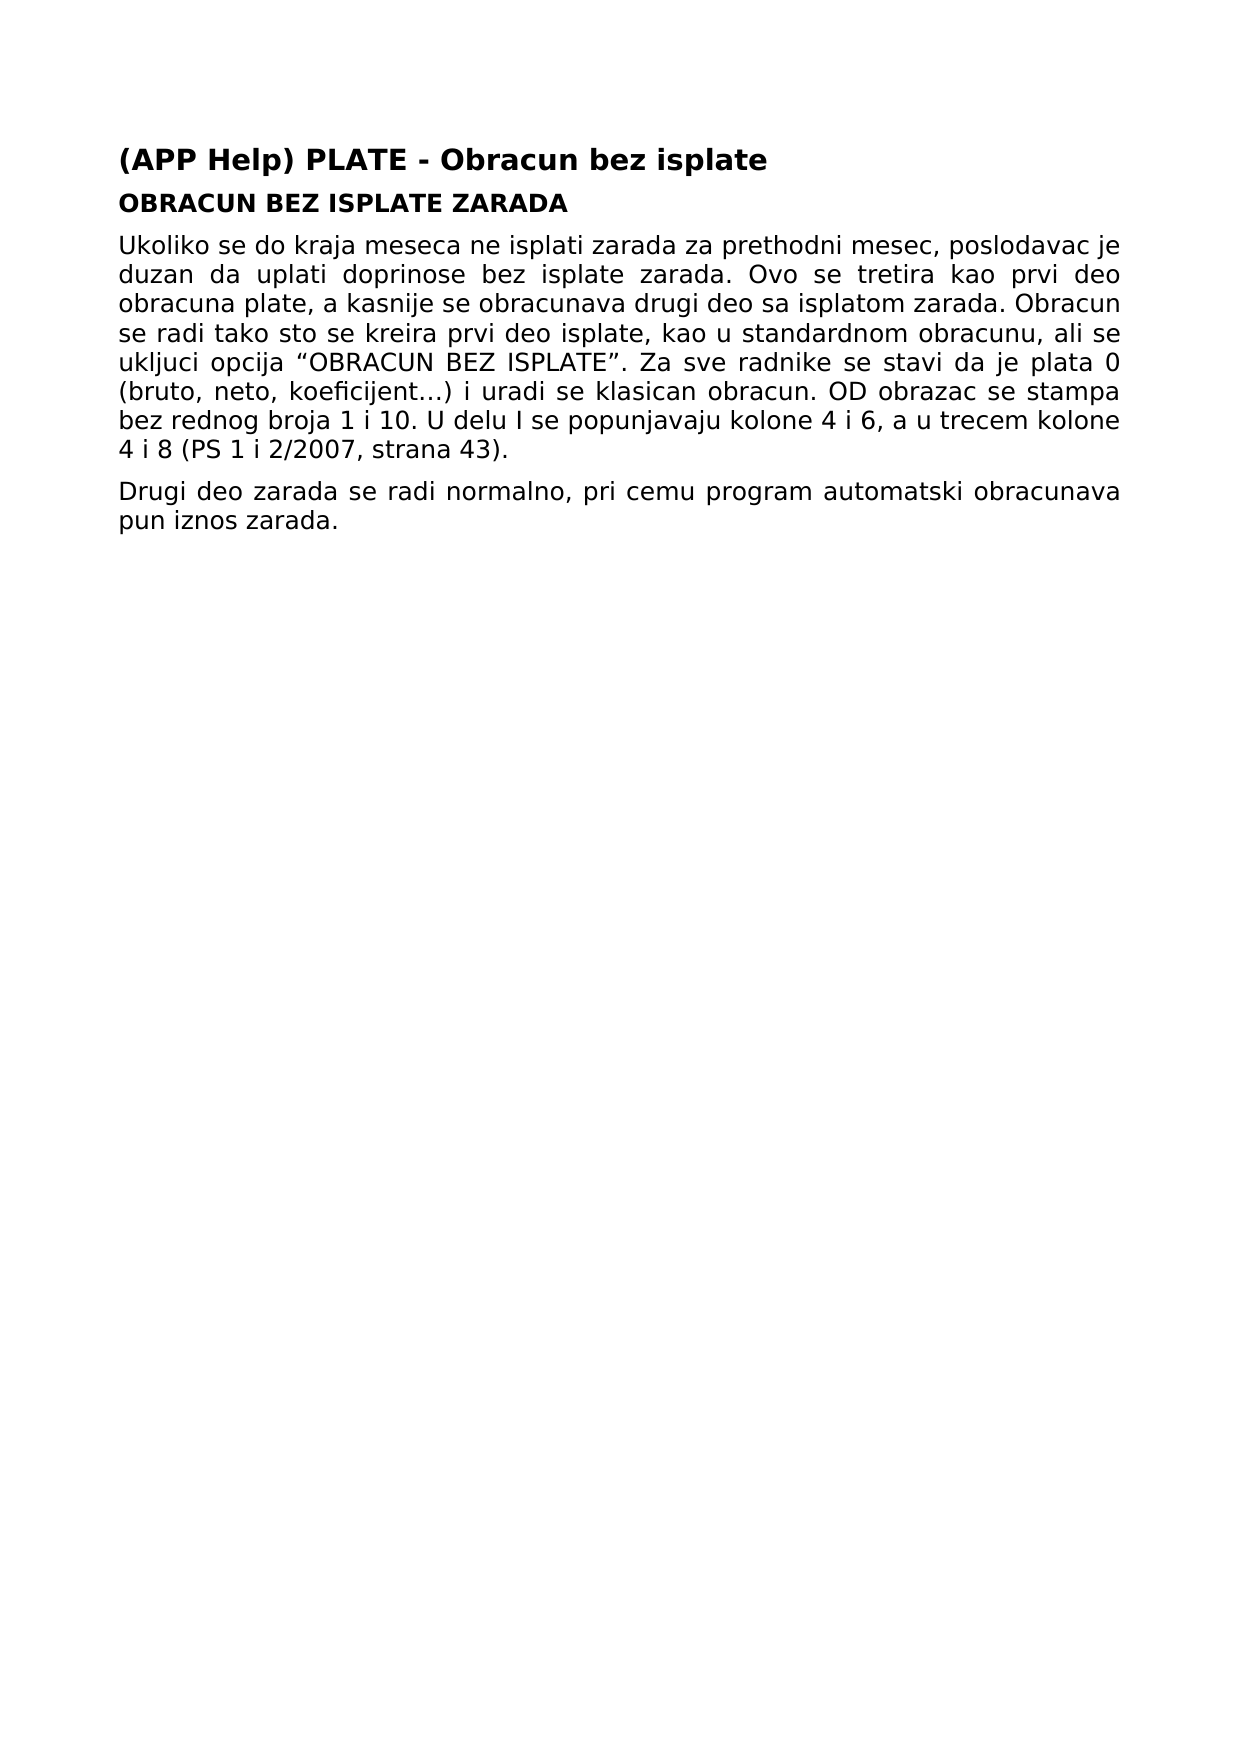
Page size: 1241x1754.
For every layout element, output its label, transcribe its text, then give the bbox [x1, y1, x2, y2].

text Drugi deo zarada se radi normalno, pri cemu program automatski obracunava pun iznos zarada. [118, 477, 1122, 535]
text Ukoliko se do kraja meseca ne isplati zarada za prethodni mesec, poslodavac je duzan da uplati doprinose bez isplate zarada. Ovo se tretira kao prvi deo obracuna plate, a kasnije se obracunava drugi deo sa isplatom zarada. Obracun se radi tako sto se kreira prvi deo isplate, kao u standardnom obracunu, ali se ukljuci opcija “OBRACUN BEZ ISPLATE”. Za sve radnike se stavi da je plata 0 (bruto, neto, koeficijent…) i uradi se klasican obracun. OD obrazac se stampa bez rednog broja 1 i 10. U delu I se popunjavaju kolone 4 i 6, a u trecem kolone 4 i 8 (PS 1 i 2/2007, strana 43). [118, 231, 1122, 464]
text OBRACUN BEZ ISPLATE ZARADA [118, 189, 1122, 219]
subtitle (APP Help) PLATE - Obracun bez isplate [118, 143, 1122, 177]
